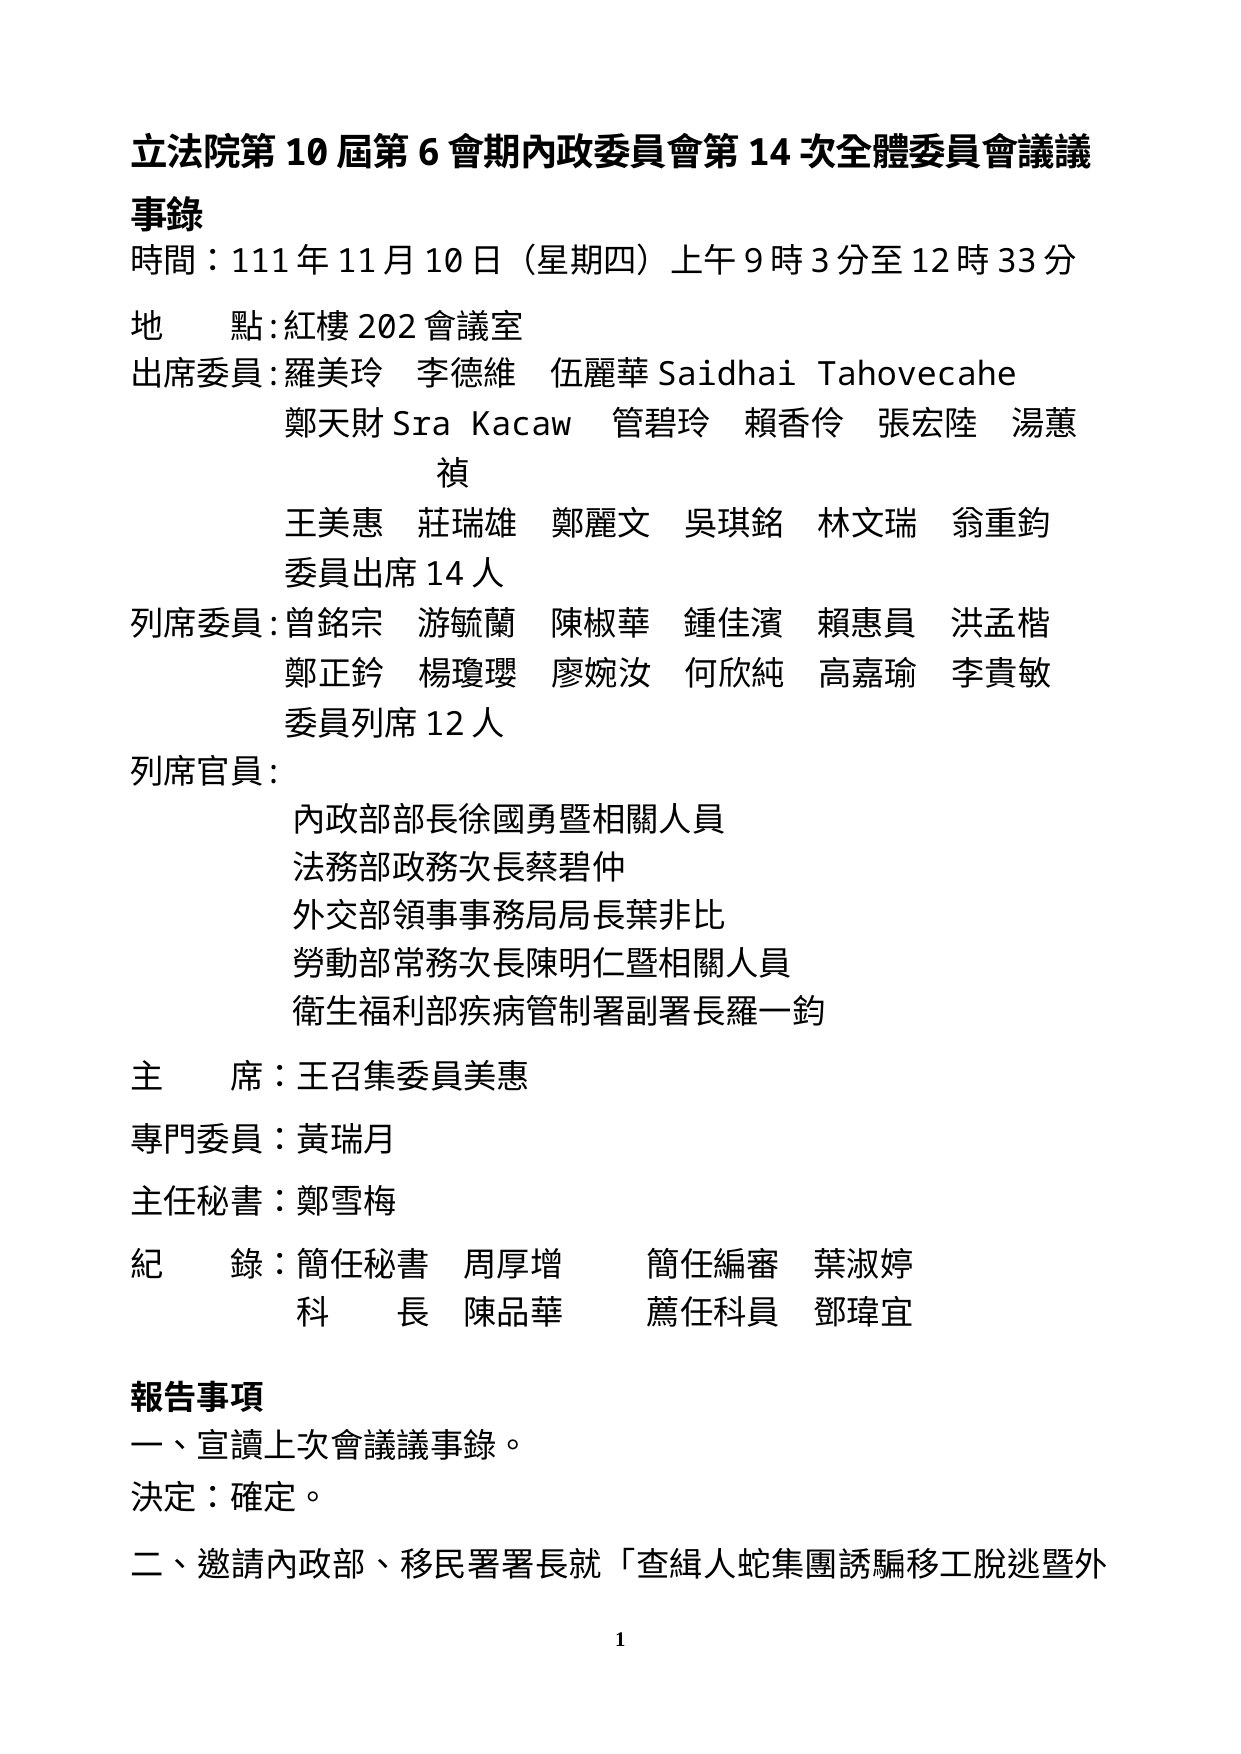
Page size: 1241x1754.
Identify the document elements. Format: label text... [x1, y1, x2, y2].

text 外交部領事事務局局長葉非比 [292, 889, 1137, 937]
text 出席委員:羅美玲 李德維 伍麗華Saidhai Tahovecahe [130, 345, 1081, 395]
text 主任秘書：鄭雪梅 [130, 1158, 1222, 1220]
text 列席官員: [130, 745, 1137, 793]
text 專門委員：黃瑞月 [130, 1095, 1222, 1158]
text 鄭天財Sra Kacaw 管碧玲 賴香伶 張宏陸 湯蕙禎 [284, 395, 1081, 495]
text 決定：確定。 [130, 1468, 1098, 1520]
text 紀 錄：簡任秘書 周厚增 簡任編審 葉淑婷 [130, 1220, 1222, 1283]
text 主 席：王召集委員美惠 [130, 1033, 1110, 1095]
text 科 長 陳品華 薦任科員 鄧瑋宜 [130, 1283, 1222, 1335]
text 王美惠 莊瑞雄 鄭麗文 吳琪銘 林文瑞 翁重鈞 [284, 495, 1081, 545]
text 衛生福利部疾病管制署副署長羅一鈞 [292, 985, 1137, 1033]
text 時間：111年11月10日（星期四）上午9時3分至12時33分 [130, 233, 1110, 283]
text 地 點:紅樓202會議室 [130, 283, 1110, 345]
text 列席委員:曾銘宗 游毓蘭 陳椒華 鍾佳濱 賴惠員 洪孟楷 鄭正鈐 楊瓊瓔 廖婉汝 何欣純 高嘉瑜 李貴敏 [130, 595, 1081, 695]
text 法務部政務次長蔡碧仲 [292, 841, 1137, 889]
text 委員出席14人 [284, 545, 1081, 595]
text 立法院第10屆第6會期內政委員會第14次全體委員會議議事錄 [130, 108, 1110, 233]
text 一、宣讀上次會議議事錄。 [130, 1416, 1098, 1468]
text 內政部部長徐國勇暨相關人員 [292, 793, 1137, 841]
text 報告事項 [130, 1353, 1110, 1416]
text 二、邀請內政部、移民署署長就「查緝人蛇集團誘騙移工脫逃暨外 [130, 1520, 1110, 1583]
text 勞動部常務次長陳明仁暨相關人員 [292, 937, 1137, 985]
text 委員列席12人 [284, 695, 1081, 745]
